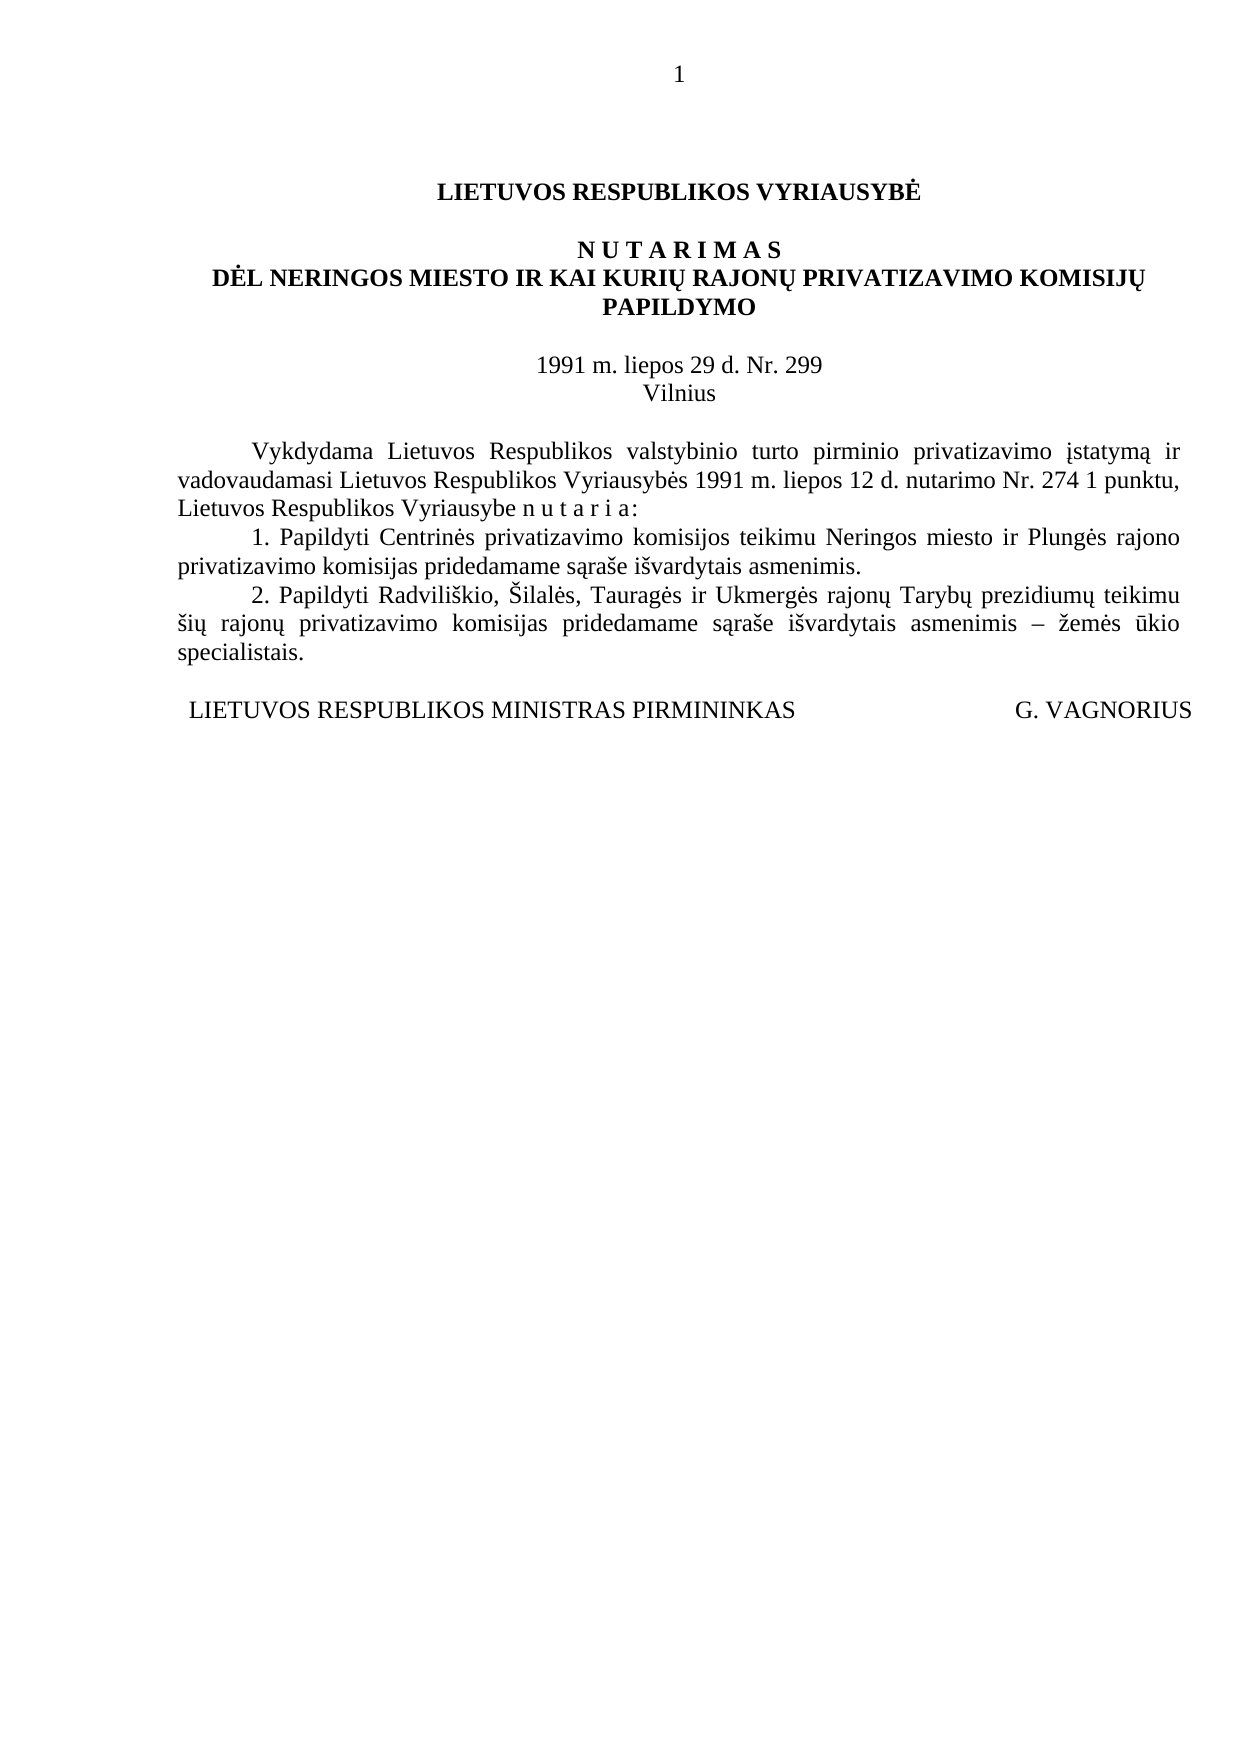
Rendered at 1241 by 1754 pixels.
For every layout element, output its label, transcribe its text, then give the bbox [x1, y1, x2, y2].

text 1991 m. liepos 29 d. Nr. 299 [177, 350, 1181, 378]
text LIETUVOS RESPUBLIKOS VYRIAUSYBĖ [177, 177, 1181, 206]
text 1. Papildyti Centrinės privatizavimo komisijos teikimu Neringos miesto ir Plungės rajono privatizavimo komisijas pridedamame sąraše išvardytais asmenimis. [177, 522, 1181, 580]
text N U T A R I M A S [177, 235, 1181, 263]
table_header Lietuvos Respublikos Ministras Pirmininkas [177, 695, 868, 723]
text 2. Papildyti Radviliškio, Šilalės, Tauragės ir Ukmergės rajonų Tarybų prezidiumų teikimu šių rajonų privatizavimo komisijas pridedamame sąraše išvardytais asmenimis – žemės ūkio specialistais. [177, 580, 1181, 666]
table_header G. Vagnorius [868, 695, 1204, 723]
text Vilnius [177, 378, 1181, 407]
text DĖL NERINGOS MIESTO IR KAI KURIŲ RAJONŲ PRIVATIZAVIMO KOMISIJŲ PAPILDYMO [177, 263, 1181, 321]
text Vykdydama Lietuvos Respublikos valstybinio turto pirminio privatizavimo įstatymą ir vadovaudamasi Lietuvos Respublikos Vyriausybės 1991 m. liepos 12 d. nutarimo Nr. 274 1 punktu, Lietuvos Respublikos Vyriausybe nutaria: [177, 436, 1181, 522]
